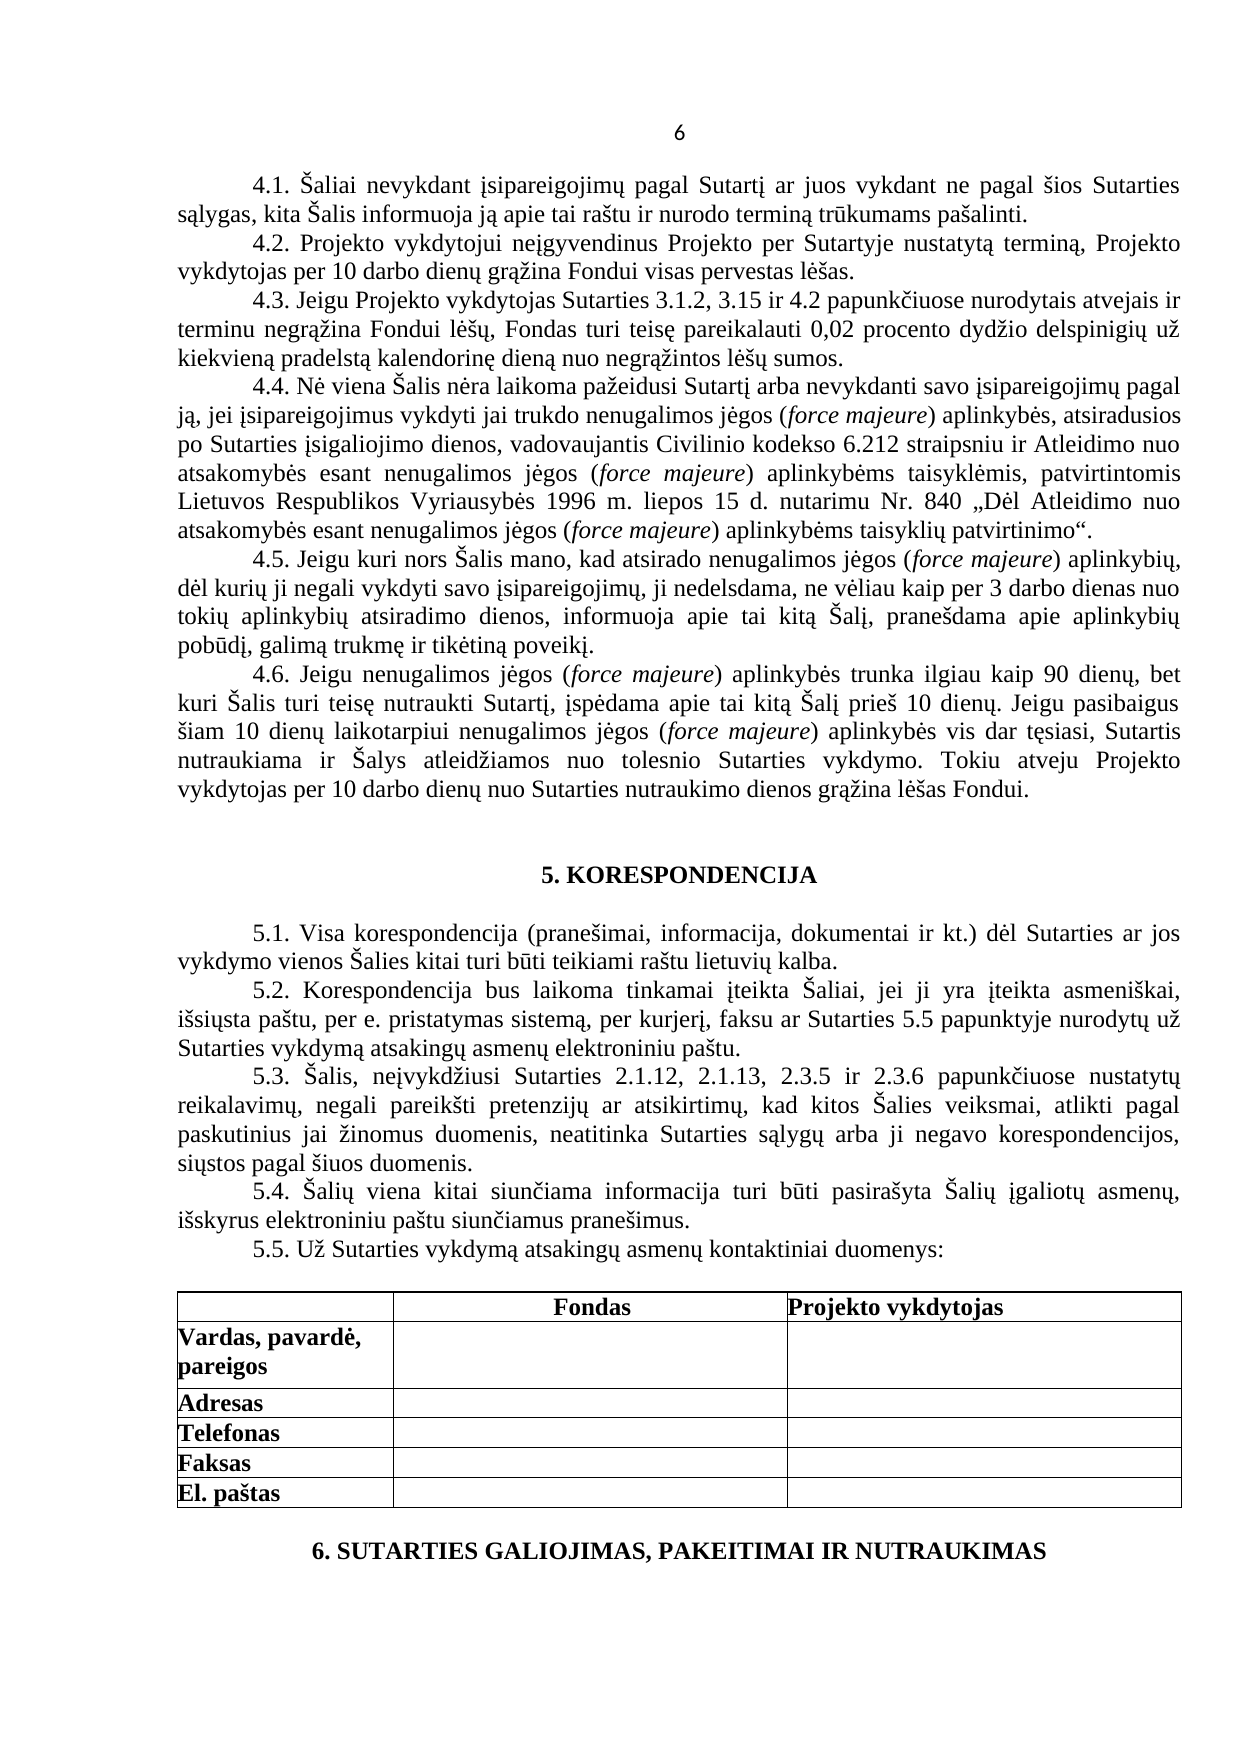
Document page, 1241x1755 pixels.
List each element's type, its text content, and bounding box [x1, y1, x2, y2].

table_header Fondas [394, 1293, 787, 1321]
text 4.1. Šaliai nevykdant įsipareigojimų pagal Sutartį ar juos vykdant ne pagal šios Sutarties sąlygas, kita Šalis informuoja ją apie tai raštu ir nurodo terminą trūkumams pašalinti. [177, 170, 1181, 228]
text 4.6. Jeigu nenugalimos jėgos (force majeure) aplinkybės trunka ilgiau kaip 90 dienų, bet kuri Šalis turi teisę nutraukti Sutartį, įspėdama apie tai kitą Šalį prieš 10 dienų. Jeigu pasibaigus šiam 10 dienų laikotarpiui nenugalimos jėgos (force majeure) aplinkybės vis dar tęsiasi, Sutartis nutraukiama ir Šalys atleidžiamos nuo tolesnio Sutarties vykdymo. Tokiu atveju Projekto vykdytojas per 10 darbo dienų nuo Sutarties nutraukimo dienos grąžina lėšas Fondui. [177, 659, 1181, 803]
table_cell [788, 1418, 1181, 1447]
text 6. SUTARTIES GALIOJIMAS, PAKEITIMAI IR NUTRAUKIMAS [177, 1536, 1181, 1565]
table_cell [394, 1389, 787, 1417]
text 4.5. Jeigu kuri nors Šalis mano, kad atsirado nenugalimos jėgos (force majeure) aplinkybių, dėl kurių ji negali vykdyti savo įsipareigojimų, ji nedelsdama, ne vėliau kaip per 3 darbo dienas nuo tokių aplinkybių atsiradimo dienos, informuoja apie tai kitą Šalį, pranešdama apie aplinkybių pobūdį, galimą trukmę ir tikėtiną poveikį. [177, 544, 1181, 659]
text 5.5. Už Sutarties vykdymą atsakingų asmenų kontaktiniai duomenys: [177, 1234, 1181, 1263]
table_header [178, 1293, 393, 1321]
text 5.1. Visa korespondencija (pranešimai, informacija, dokumentai ir kt.) dėl Sutarties ar jos vykdymo vienos Šalies kitai turi būti teikiami raštu lietuvių kalba. [177, 918, 1181, 975]
table_cell [788, 1478, 1181, 1507]
table_cell Vardas, pavardė, pareigos [178, 1322, 393, 1387]
table_cell Adresas [178, 1389, 393, 1417]
table_cell Faksas [178, 1448, 393, 1477]
text 5.3. Šalis, neįvykdžiusi Sutarties 2.1.12, 2.1.13, 2.3.5 ir 2.3.6 papunkčiuose nustatytų reikalavimų, negali pareikšti pretenzijų ar atsikirtimų, kad kitos Šalies veiksmai, atlikti pagal paskutinius jai žinomus duomenis, neatitinka Sutarties sąlygų arba ji negavo korespondencijos, siųstos pagal šiuos duomenis. [177, 1061, 1181, 1176]
text 4.3. Jeigu Projekto vykdytojas Sutarties 3.1.2, 3.15 ir 4.2 papunkčiuose nurodytais atvejais ir terminu negrąžina Fondui lėšų, Fondas turi teisę pareikalauti 0,02 procento dydžio delspinigių už kiekvieną pradelstą kalendorinę dieną nuo negrąžintos lėšų sumos. [177, 285, 1181, 371]
table_cell [788, 1322, 1181, 1387]
table_cell [788, 1448, 1181, 1477]
text 4.2. Projekto vykdytojui neįgyvendinus Projekto per Sutartyje nustatytą terminą, Projekto vykdytojas per 10 darbo dienų grąžina Fondui visas pervestas lėšas. [177, 228, 1181, 285]
table_cell [394, 1418, 787, 1447]
table_header Projekto vykdytojas [788, 1293, 1181, 1321]
text 5.2. Korespondencija bus laikoma tinkamai įteikta Šaliai, jei ji yra įteikta asmeniškai, išsiųsta paštu, per e. pristatymas sistemą, per kurjerį, faksu ar Sutarties 5.5 papunktyje nurodytų už Sutarties vykdymą atsakingų asmenų elektroniniu paštu. [177, 975, 1181, 1061]
table_cell [394, 1448, 787, 1477]
text 5.4. Šalių viena kitai siunčiama informacija turi būti pasirašyta Šalių įgaliotų asmenų, išskyrus elektroniniu paštu siunčiamus pranešimus. [177, 1176, 1181, 1234]
text 5. KORESPONDENCIJA [177, 860, 1181, 889]
table_cell [394, 1478, 787, 1507]
text 4.4. Nė viena Šalis nėra laikoma pažeidusi Sutartį arba nevykdanti savo įsipareigojimų pagal ją, jei įsipareigojimus vykdyti jai trukdo nenugalimos jėgos (force majeure) aplinkybės, atsiradusios po Sutarties įsigaliojimo dienos, vadovaujantis Civilinio kodekso 6.212 straipsniu ir Atleidimo nuo atsakomybės esant nenugalimos jėgos (force majeure) aplinkybėms taisyklėmis, patvirtintomis Lietuvos Respublikos Vyriausybės 1996 m. liepos 15 d. nutarimu Nr. 840 „Dėl Atleidimo nuo atsakomybės esant nenugalimos jėgos (force majeure) aplinkybėms taisyklių patvirtinimo“. [177, 371, 1181, 544]
table_cell [788, 1389, 1181, 1417]
table_cell Telefonas [178, 1418, 393, 1447]
table_cell El. paštas [178, 1478, 393, 1507]
table_cell [394, 1322, 787, 1387]
